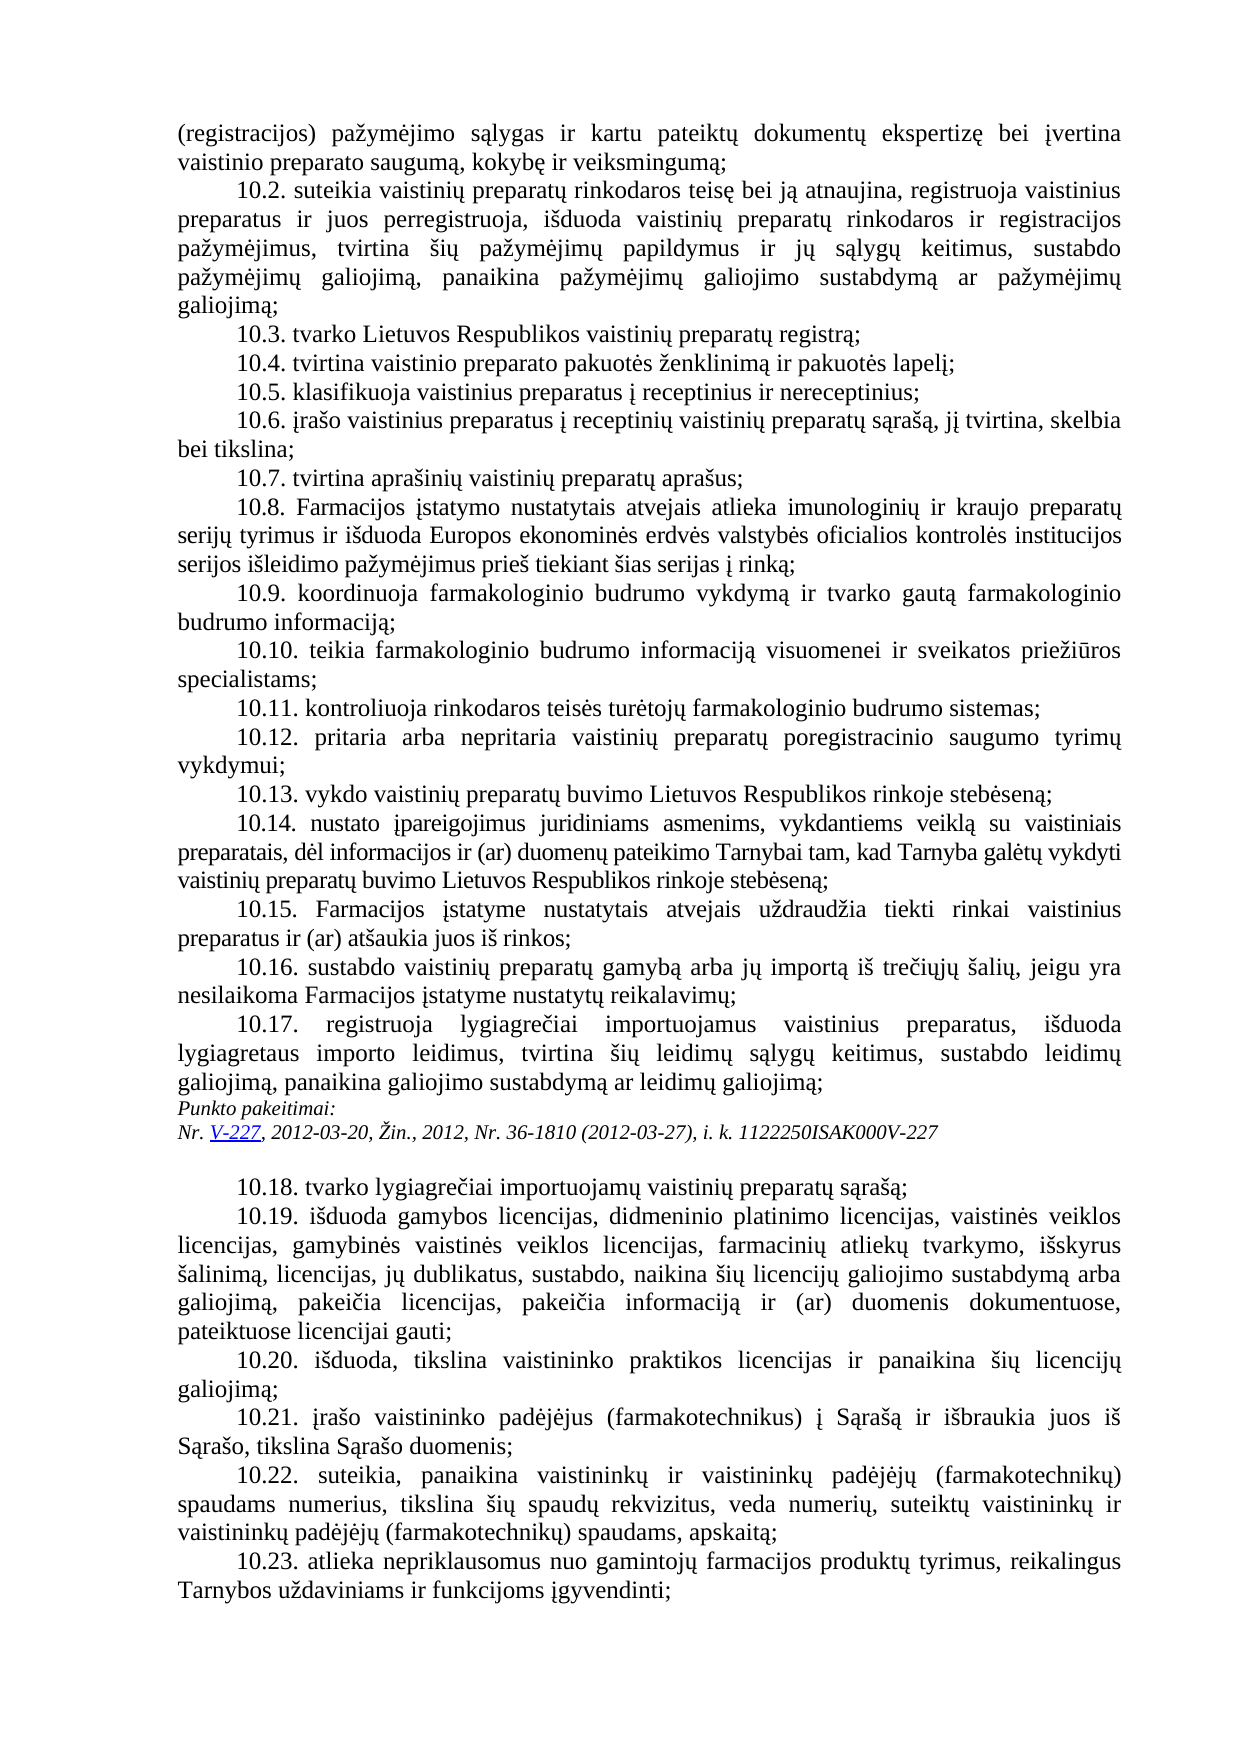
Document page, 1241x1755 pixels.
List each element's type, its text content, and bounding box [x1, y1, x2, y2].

text 10.20. išduoda, tikslina vaistininko praktikos licencijas ir panaikina šių licencijų galiojimą; [177, 1345, 1122, 1402]
text 10.22. suteikia, panaikina vaistininkų ir vaistininkų padėjėjų (farmakotechnikų) spaudams numerius, tikslina šių spaudų rekvizitus, veda numerių, suteiktų vaistininkų ir vaistininkų padėjėjų (farmakotechnikų) spaudams, apskaitą; [177, 1460, 1122, 1546]
text 10.13. vykdo vaistinių preparatų buvimo Lietuvos Respublikos rinkoje stebėseną; [177, 779, 1122, 808]
text 10.23. atlieka nepriklausomus nuo gamintojų farmacijos produktų tyrimus, reikalingus Tarnybos uždaviniams ir funkcijoms įgyvendinti; [177, 1546, 1122, 1604]
text (registracijos) pažymėjimo sąlygas ir kartu pateiktų dokumentų ekspertizę bei įvertina vaistinio preparato saugumą, kokybę ir veiksmingumą; [177, 118, 1122, 176]
text 10.4. tvirtina vaistinio preparato pakuotės ženklinimą ir pakuotės lapelį; [177, 348, 1122, 377]
text 10.16. sustabdo vaistinių preparatų gamybą arba jų importą iš trečiųjų šalių, jeigu yra nesilaikoma Farmacijos įstatyme nustatytų reikalavimų; [177, 952, 1122, 1009]
text 10.15. Farmacijos įstatyme nustatytais atvejais uždraudžia tiekti rinkai vaistinius preparatus ir (ar) atšaukia juos iš rinkos; [177, 894, 1122, 952]
text Nr. V-227, 2012-03-20, Žin., 2012, Nr. 36-1810 (2012-03-27), i. k. 1122250ISAK000V-227 [177, 1120, 1122, 1144]
text 10.17. registruoja lygiagrečiai importuojamus vaistinius preparatus, išduoda lygiagretaus importo leidimus, tvirtina šių leidimų sąlygų keitimus, sustabdo leidimų galiojimą, panaikina galiojimo sustabdymą ar leidimų galiojimą; [177, 1009, 1122, 1096]
text 10.5. klasifikuoja vaistinius preparatus į receptinius ir nereceptinius; [177, 377, 1122, 406]
text 10.18. tvarko lygiagrečiai importuojamų vaistinių preparatų sąrašą; [177, 1172, 1122, 1201]
text 10.2. suteikia vaistinių preparatų rinkodaros teisę bei ją atnaujina, registruoja vaistinius preparatus ir juos perregistruoja, išduoda vaistinių preparatų rinkodaros ir registracijos pažymėjimus, tvirtina šių pažymėjimų papildymus ir jų sąlygų keitimus, sustabdo pažymėjimų galiojimą, panaikina pažymėjimų galiojimo sustabdymą ar pažymėjimų galiojimą; [177, 176, 1122, 319]
text 10.11. kontroliuoja rinkodaros teisės turėtojų farmakologinio budrumo sistemas; [177, 693, 1122, 722]
text 10.21. įrašo vaistininko padėjėjus (farmakotechnikus) į Sąrašą ir išbraukia juos iš Sąrašo, tikslina Sąrašo duomenis; [177, 1402, 1122, 1460]
text 10.7. tvirtina aprašinių vaistinių preparatų aprašus; [177, 463, 1122, 492]
text Punkto pakeitimai: [177, 1096, 1122, 1120]
text 10.6. įrašo vaistinius preparatus į receptinių vaistinių preparatų sąrašą, jį tvirtina, skelbia bei tikslina; [177, 406, 1122, 463]
text 10.9. koordinuoja farmakologinio budrumo vykdymą ir tvarko gautą farmakologinio budrumo informaciją; [177, 578, 1122, 636]
text 10.10. teikia farmakologinio budrumo informaciją visuomenei ir sveikatos priežiūros specialistams; [177, 636, 1122, 693]
text 10.8. Farmacijos įstatymo nustatytais atvejais atlieka imunologinių ir kraujo preparatų serijų tyrimus ir išduoda Europos ekonominės erdvės valstybės oficialios kontrolės institucijos serijos išleidimo pažymėjimus prieš tiekiant šias serijas į rinką; [177, 492, 1122, 578]
text 10.14. nustato įpareigojimus juridiniams asmenims, vykdantiems veiklą su vaistiniais preparatais, dėl informacijos ir (ar) duomenų pateikimo Tarnybai tam, kad Tarnyba galėtų vykdyti vaistinių preparatų buvimo Lietuvos Respublikos rinkoje stebėseną; [177, 808, 1122, 894]
text 10.12. pritaria arba nepritaria vaistinių preparatų poregistracinio saugumo tyrimų vykdymui; [177, 722, 1122, 779]
text 10.19. išduoda gamybos licencijas, didmeninio platinimo licencijas, vaistinės veiklos licencijas, gamybinės vaistinės veiklos licencijas, farmacinių atliekų tvarkymo, išskyrus šalinimą, licencijas, jų dublikatus, sustabdo, naikina šių licencijų galiojimo sustabdymą arba galiojimą, pakeičia licencijas, pakeičia informaciją ir (ar) duomenis dokumentuose, pateiktuose licencijai gauti; [177, 1201, 1122, 1345]
text 10.3. tvarko Lietuvos Respublikos vaistinių preparatų registrą; [177, 319, 1122, 348]
